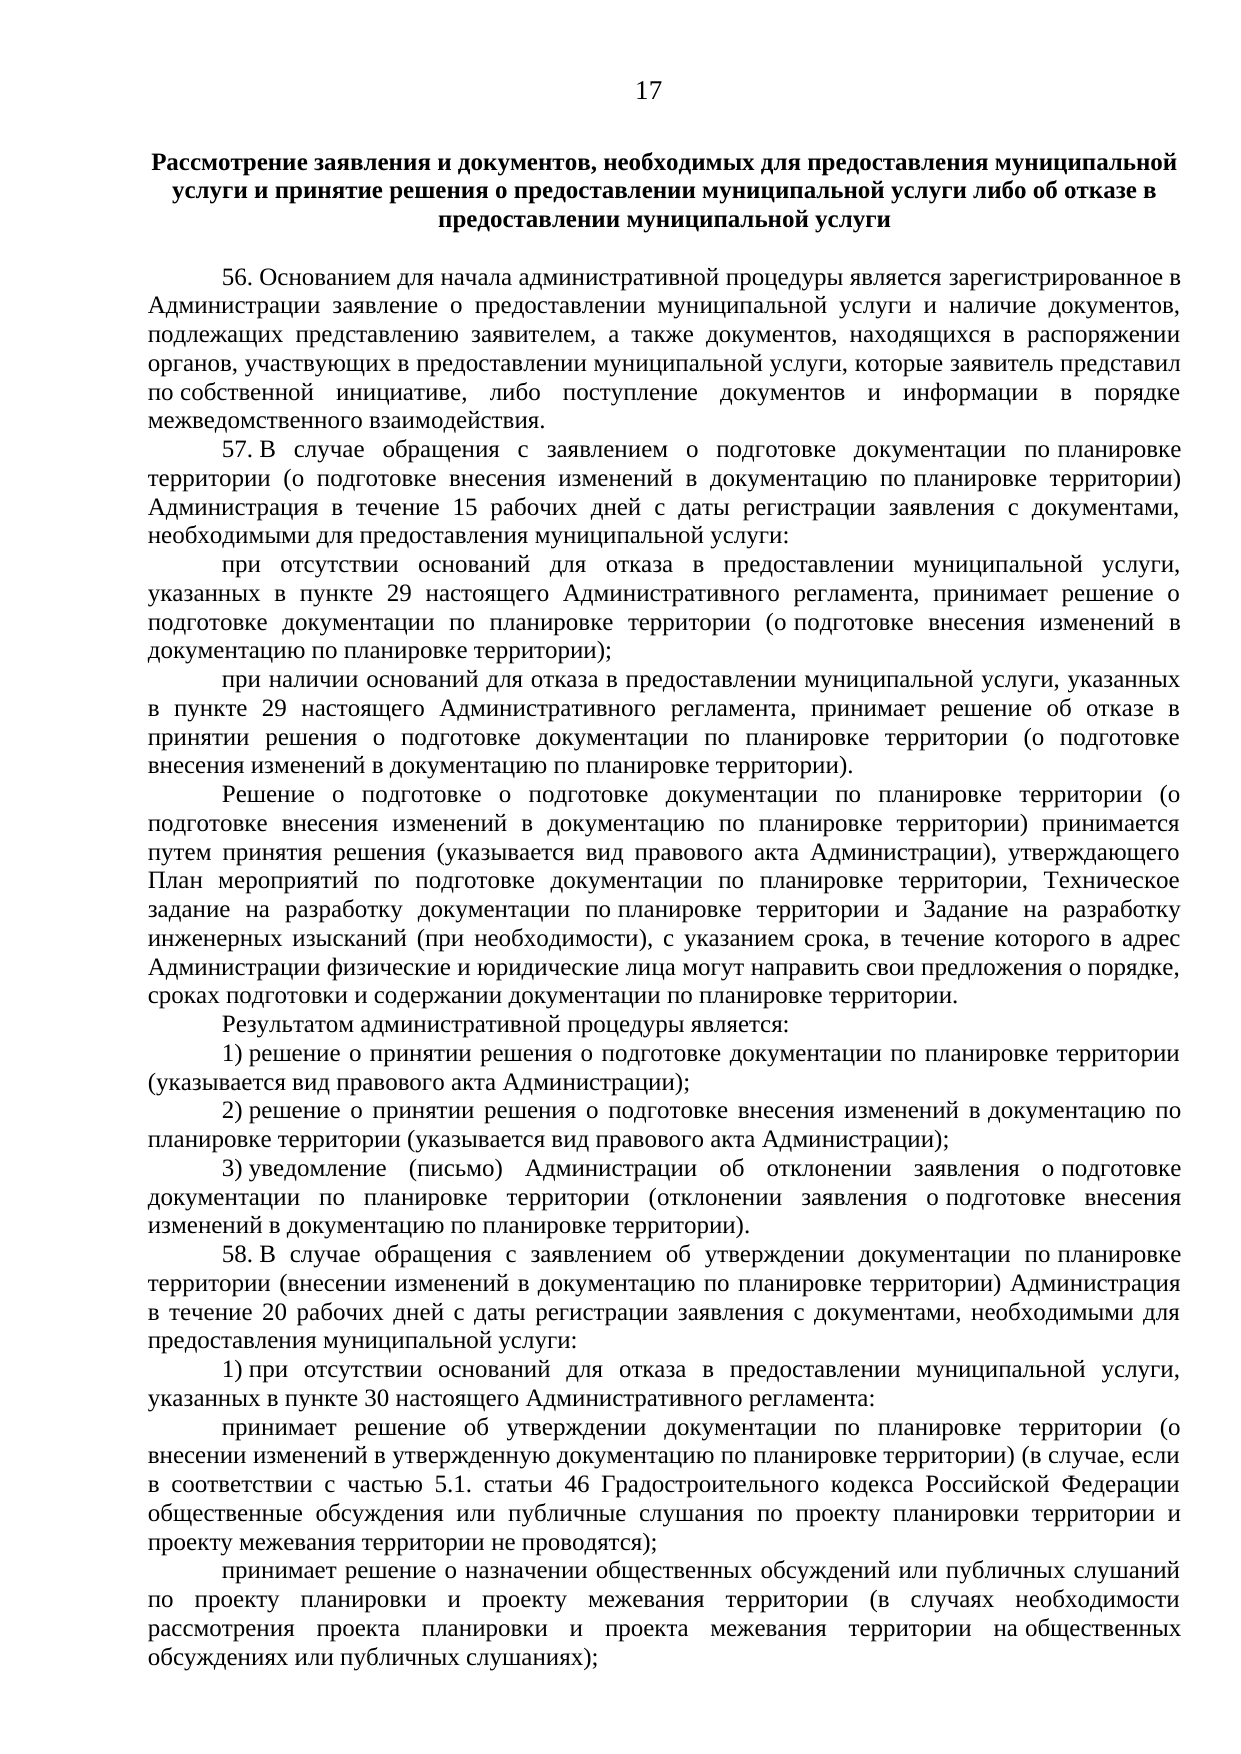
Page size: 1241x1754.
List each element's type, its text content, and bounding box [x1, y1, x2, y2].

text при отсутствии оснований для отказа в предоставлении муниципальной услуги, указанных в пункте 29 настоящего Административного регламента, принимает решение о подготовке документации по планировке территории (о подготовке внесения изменений в документацию по планировке территории); [148, 549, 1181, 664]
text Результатом административной процедуры является: [148, 1009, 1181, 1038]
text 1) при отсутствии оснований для отказа в предоставлении муниципальной услуги, указанных в пункте 30 настоящего Административного регламента: [148, 1354, 1181, 1412]
text принимает решение о назначении общественных обсуждений или публичных слушаний по проекту планировки и проекту межевания территории (в случаях необходимости рассмотрения проекта планировки и проекта межевания территории на общественных обсуждениях или публичных слушаниях); [148, 1556, 1181, 1671]
text 56. Основанием для начала административной процедуры является зарегистрированное в Администрации заявление о предоставлении муниципальной услуги и наличие документов, подлежащих представлению заявителем, а также документов, находящихся в распоряжении органов, участвующих в предоставлении муниципальной услуги, которые заявитель представил по собственной инициативе, либо поступление документов и информации в порядке межведомственного взаимодействия. [148, 262, 1181, 434]
text 3) уведомление (письмо) Администрации об отклонении заявления о подготовке документации по планировке территории (отклонении заявления о подготовке внесения изменений в документацию по планировке территории). [148, 1153, 1181, 1239]
text 2) решение о принятии решения о подготовке внесения изменений в документацию по планировке территории (указывается вид правового акта Администрации); [148, 1096, 1181, 1153]
text 1) решение о принятии решения о подготовке документации по планировке территории (указывается вид правового акта Администрации); [148, 1038, 1181, 1096]
text 57. В случае обращения с заявлением о подготовке документации по планировке территории (о подготовке внесения изменений в документацию по планировке территории) Администрация в течение 15 рабочих дней с даты регистрации заявления с документами, необходимыми для предоставления муниципальной услуги: [148, 434, 1181, 549]
text 58. В случае обращения с заявлением об утверждении документации по планировке территории (внесении изменений в документацию по планировке территории) Администрация в течение 20 рабочих дней с даты регистрации заявления с документами, необходимыми для предоставления муниципальной услуги: [148, 1239, 1181, 1354]
text принимает решение об утверждении документации по планировке территории (о внесении изменений в утвержденную документацию по планировке территории) (в случае, если в соответствии с частью 5.1. статьи 46 Градостроительного кодекса Российской Федерации общественные обсуждения или публичные слушания по проекту планировки территории и проекту межевания территории не проводятся); [148, 1412, 1181, 1556]
text при наличии оснований для отказа в предоставлении муниципальной услуги, указанных в пункте 29 настоящего Административного регламента, принимает решение об отказе в принятии решения о подготовке документации по планировке территории (о подготовке внесения изменений в документацию по планировке территории). [148, 664, 1181, 779]
text Рассмотрение заявления и документов, необходимых для предоставления муниципальной услуги и принятие решения о предоставлении муниципальной услуги либо об отказе в предоставлении муниципальной услуги [148, 147, 1181, 233]
text Решение о подготовке о подготовке документации по планировке территории (о подготовке внесения изменений в документацию по планировке территории) принимается путем принятия решения (указывается вид правового акта Администрации), утверждающего План мероприятий по подготовке документации по планировке территории, Техническое задание на разработку документации по планировке территории и Задание на разработку инженерных изысканий (при необходимости), с указанием срока, в течение которого в адрес Администрации физические и юридические лица могут направить свои предложения о порядке, сроках подготовки и содержании документации по планировке территории. [148, 779, 1181, 1009]
